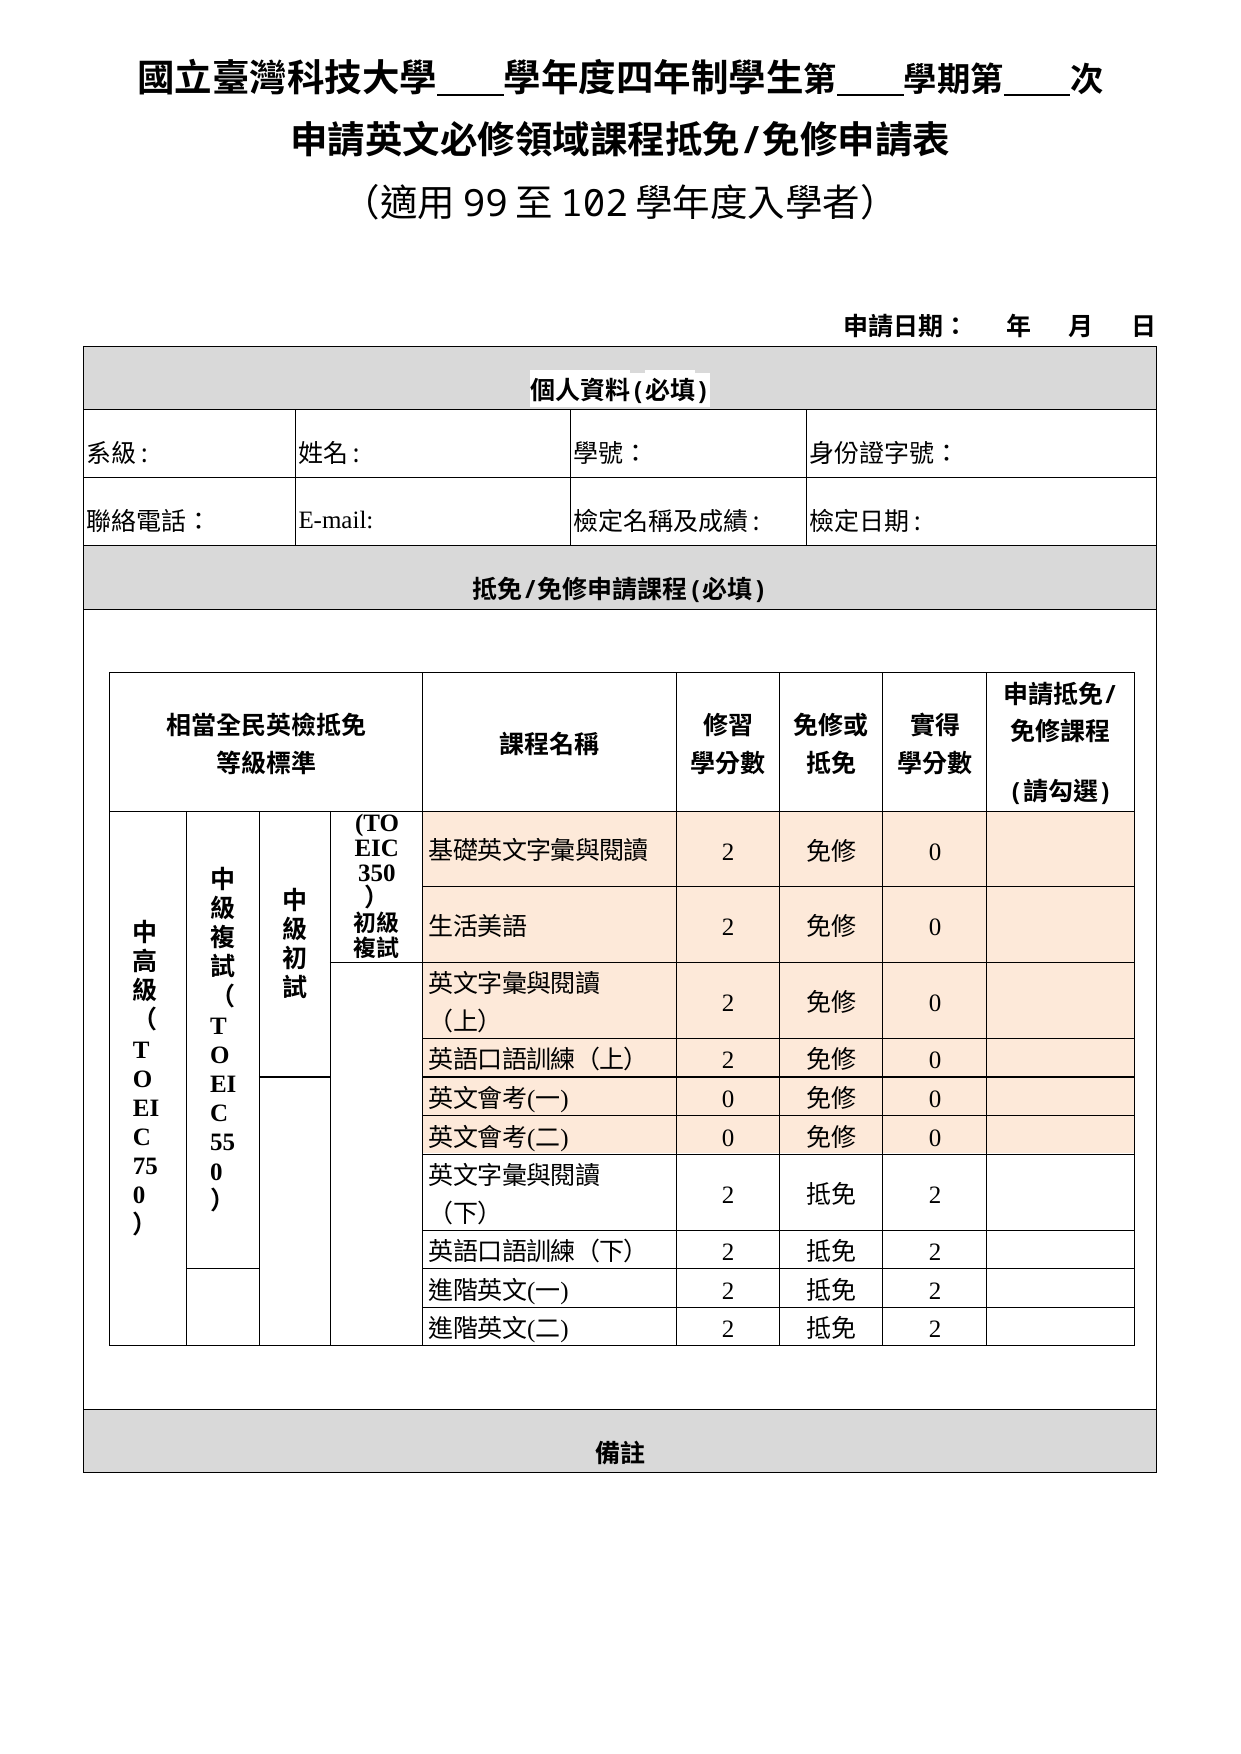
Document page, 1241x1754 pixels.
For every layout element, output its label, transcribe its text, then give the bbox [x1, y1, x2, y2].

table_cell 2 [677, 812, 779, 886]
table_cell 2 [677, 1039, 779, 1076]
table_header 相當全民英檢抵免 等級標準 [110, 673, 422, 811]
table_cell [987, 1116, 1134, 1153]
table_cell 學號： [571, 410, 806, 477]
table_cell 0 [677, 1078, 779, 1115]
table_cell 英文字彙與閱讀（上） [423, 963, 676, 1038]
table_cell [987, 1269, 1134, 1307]
table_cell 0 [883, 887, 986, 962]
table_cell 免修 [780, 887, 882, 962]
table_cell 免修 [780, 812, 882, 886]
table_cell 進階英文(一) [423, 1269, 676, 1307]
table_cell 2 [677, 963, 779, 1038]
table_header 申請抵免/免修課程 (請勾選) [987, 673, 1134, 811]
table_cell 抵免 [780, 1231, 882, 1268]
table_cell 中高級（TOEIC 750） [110, 812, 186, 1345]
table_cell [331, 963, 422, 1345]
table_cell 2 [883, 1269, 986, 1307]
table_cell 2 [677, 887, 779, 962]
table_cell 2 [883, 1308, 986, 1345]
table_cell 姓名: [296, 410, 570, 477]
table_cell 檢定日期: [807, 478, 1156, 545]
table_cell 聯絡電話： [84, 478, 295, 545]
table_cell [84, 610, 1156, 1409]
table_cell 抵免/免修申請課程(必填) [84, 546, 1156, 609]
table_cell 免修 [780, 1116, 882, 1153]
table_cell 0 [677, 1116, 779, 1153]
table_cell 生活美語 [423, 887, 676, 962]
text 國立臺灣科技大學 學年度四年制學生第 學期第 次 [59, 33, 1181, 96]
table_cell 免修 [780, 1039, 882, 1076]
table_cell 0 [883, 1078, 986, 1115]
table_cell [260, 1078, 330, 1345]
table_cell 中級複試（TOEIC 550） [187, 812, 259, 1268]
table_cell [987, 1078, 1134, 1115]
table_cell 抵免 [780, 1308, 882, 1345]
table_cell 檢定名稱及成績: [571, 478, 806, 545]
table_cell 0 [883, 812, 986, 886]
table_header 實得 學分數 [883, 673, 986, 811]
table_cell 2 [677, 1155, 779, 1229]
table_cell 免修 [780, 1078, 882, 1115]
table_cell 0 [883, 1039, 986, 1076]
table_cell 2 [677, 1308, 779, 1345]
table_cell 2 [677, 1231, 779, 1268]
table_header 修習 學分數 [677, 673, 779, 811]
table_cell 抵免 [780, 1155, 882, 1229]
table_cell 0 [883, 1116, 986, 1153]
table_cell 抵免 [780, 1269, 882, 1307]
table_cell [987, 812, 1134, 886]
table_cell 英文會考(一) [423, 1078, 676, 1115]
table_cell 2 [883, 1231, 986, 1268]
table_cell 英文字彙與閱讀（下） [423, 1155, 676, 1229]
table_cell [987, 887, 1134, 962]
table_cell [187, 1269, 259, 1345]
text （適用99至102學年度入學者） [59, 158, 1181, 221]
table_cell [987, 963, 1134, 1038]
table_cell 系級: [84, 410, 295, 477]
table_cell E-mail: [296, 478, 570, 545]
text 申請日期： 年 月 日 [59, 283, 1156, 346]
table_cell (TOEIC 350） 初級複試 [331, 812, 422, 962]
table_header 免修或 抵免 [780, 673, 882, 811]
table_cell 2 [883, 1155, 986, 1229]
table_cell [987, 1231, 1134, 1268]
table_cell 英文會考(二) [423, 1116, 676, 1153]
table_cell 身份證字號： [807, 410, 1156, 477]
table_header 課程名稱 [423, 673, 676, 811]
table_cell [987, 1308, 1134, 1345]
table_cell 0 [883, 963, 986, 1038]
table_cell 免修 [780, 963, 882, 1038]
table_cell [987, 1155, 1134, 1229]
table_cell 進階英文(二) [423, 1308, 676, 1345]
table_cell 備註 [84, 1410, 1156, 1472]
table_cell 中級初試 [260, 812, 330, 1076]
table_header 個人資料(必填) [84, 347, 1156, 409]
text 申請英文必修領域課程抵免/免修申請表 [59, 96, 1181, 158]
table_cell 英語口語訓練（上） [423, 1039, 676, 1076]
table_cell [987, 1039, 1134, 1076]
table_cell 2 [677, 1269, 779, 1307]
table_cell 英語口語訓練（下） [423, 1231, 676, 1268]
table_cell 基礎英文字彙與閱讀 [423, 812, 676, 886]
